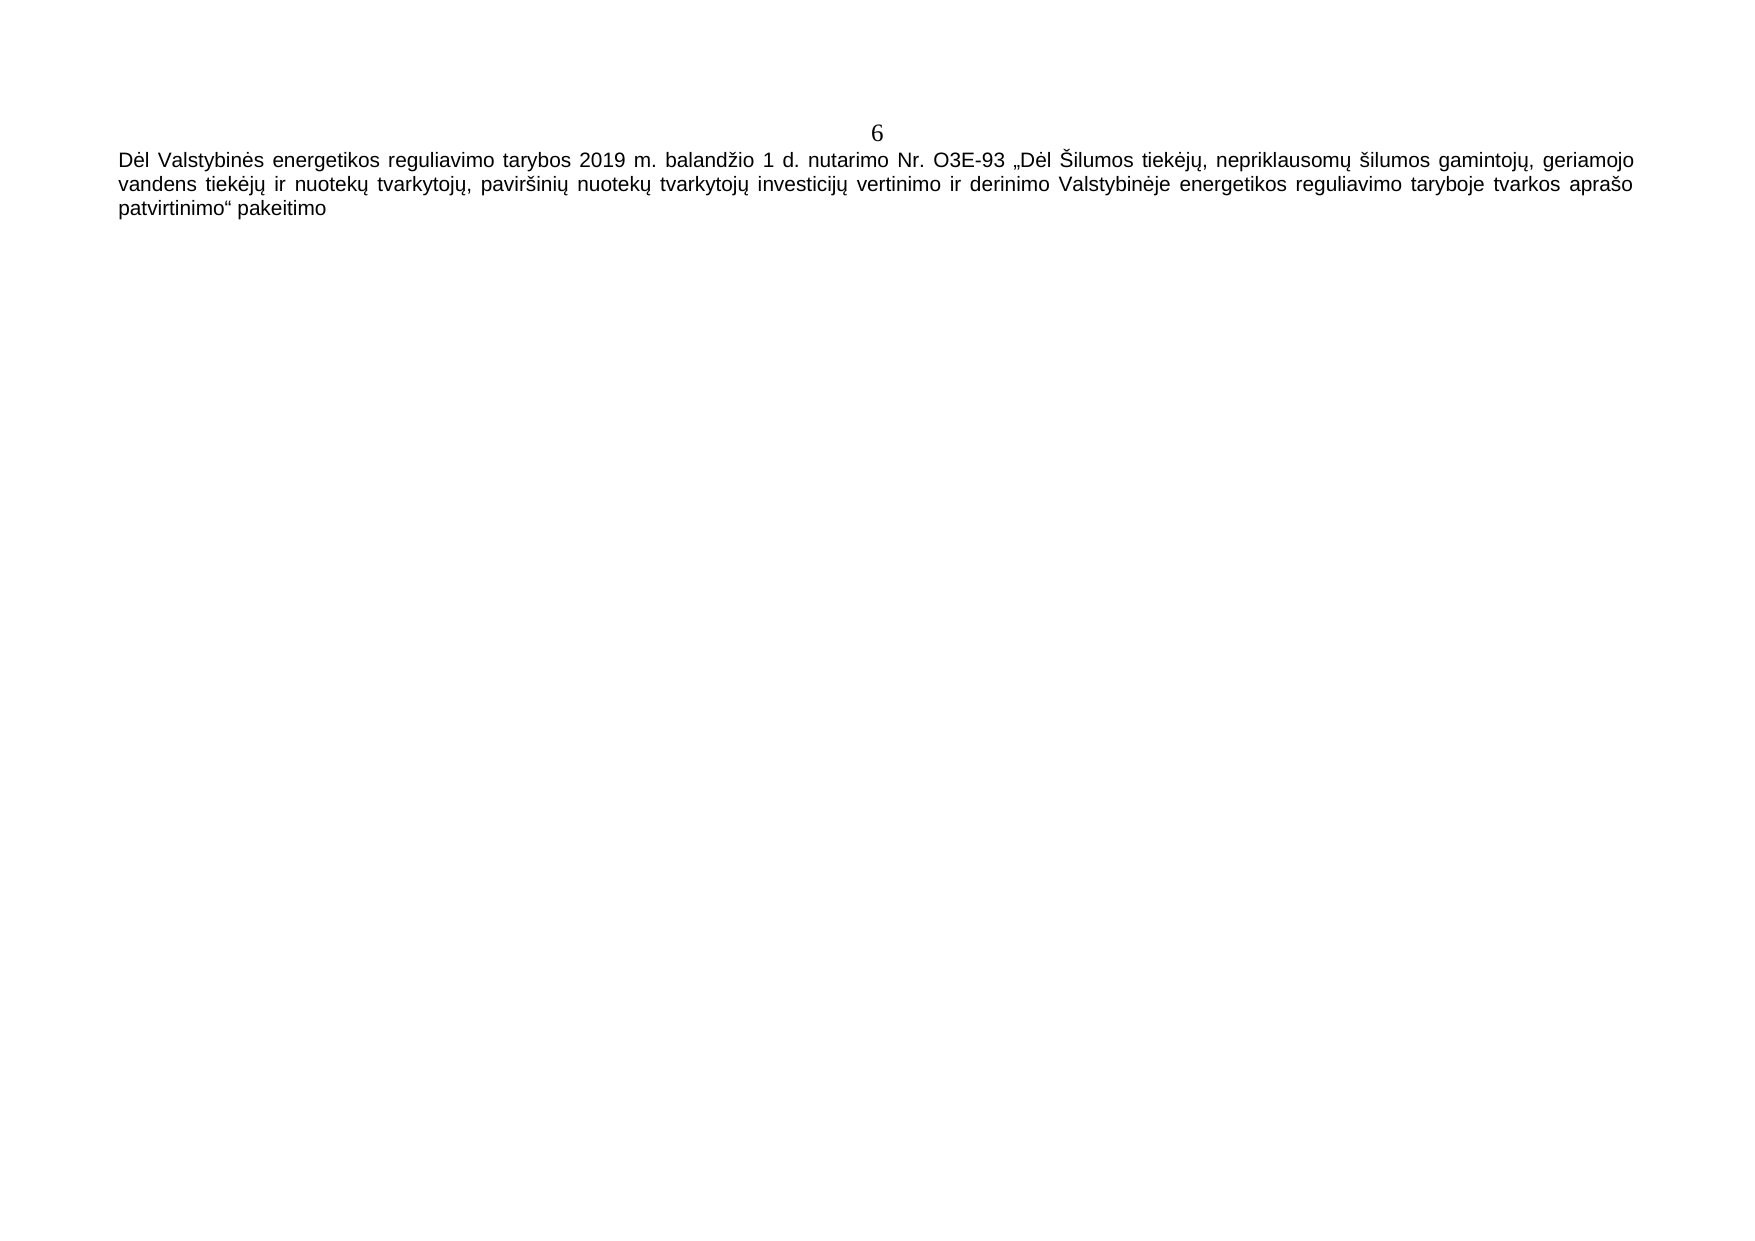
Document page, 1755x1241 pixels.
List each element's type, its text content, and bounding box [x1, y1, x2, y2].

text Dėl Valstybinės energetikos reguliavimo tarybos 2019 m. balandžio 1 d. nutarimo Nr. O3E-93 „Dėl Šilumos tiekėjų, nepriklausomų šilumos gamintojų, geriamojo vandens tiekėjų ir nuotekų tvarkytojų, paviršinių nuotekų tvarkytojų investicijų vertinimo ir derinimo Valstybinėje energetikos reguliavimo taryboje tvarkos aprašo patvirtinimo“ pakeitimo [118, 148, 1636, 219]
